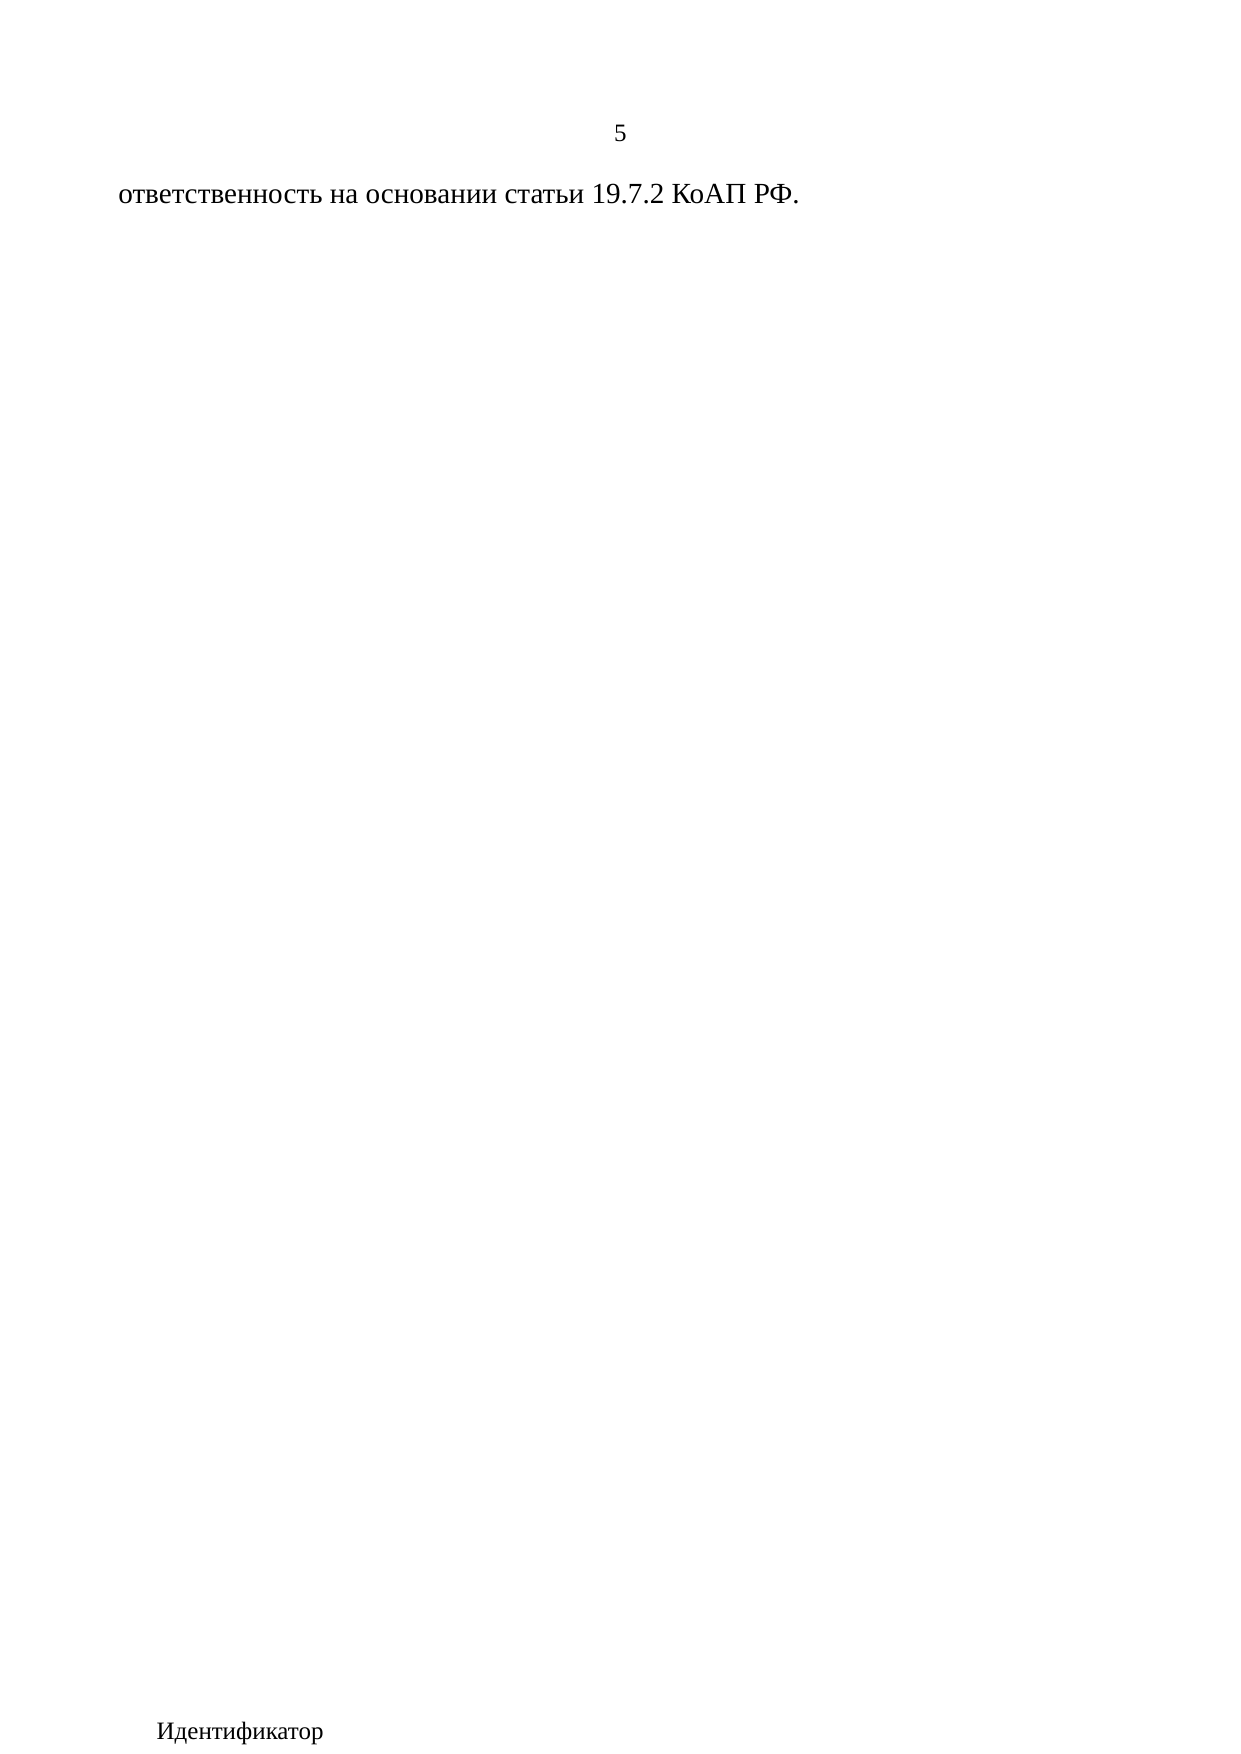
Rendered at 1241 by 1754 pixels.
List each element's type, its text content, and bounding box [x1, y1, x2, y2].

text ответственность на основании статьи 19.7.2 КоАП РФ. [118, 176, 1122, 210]
